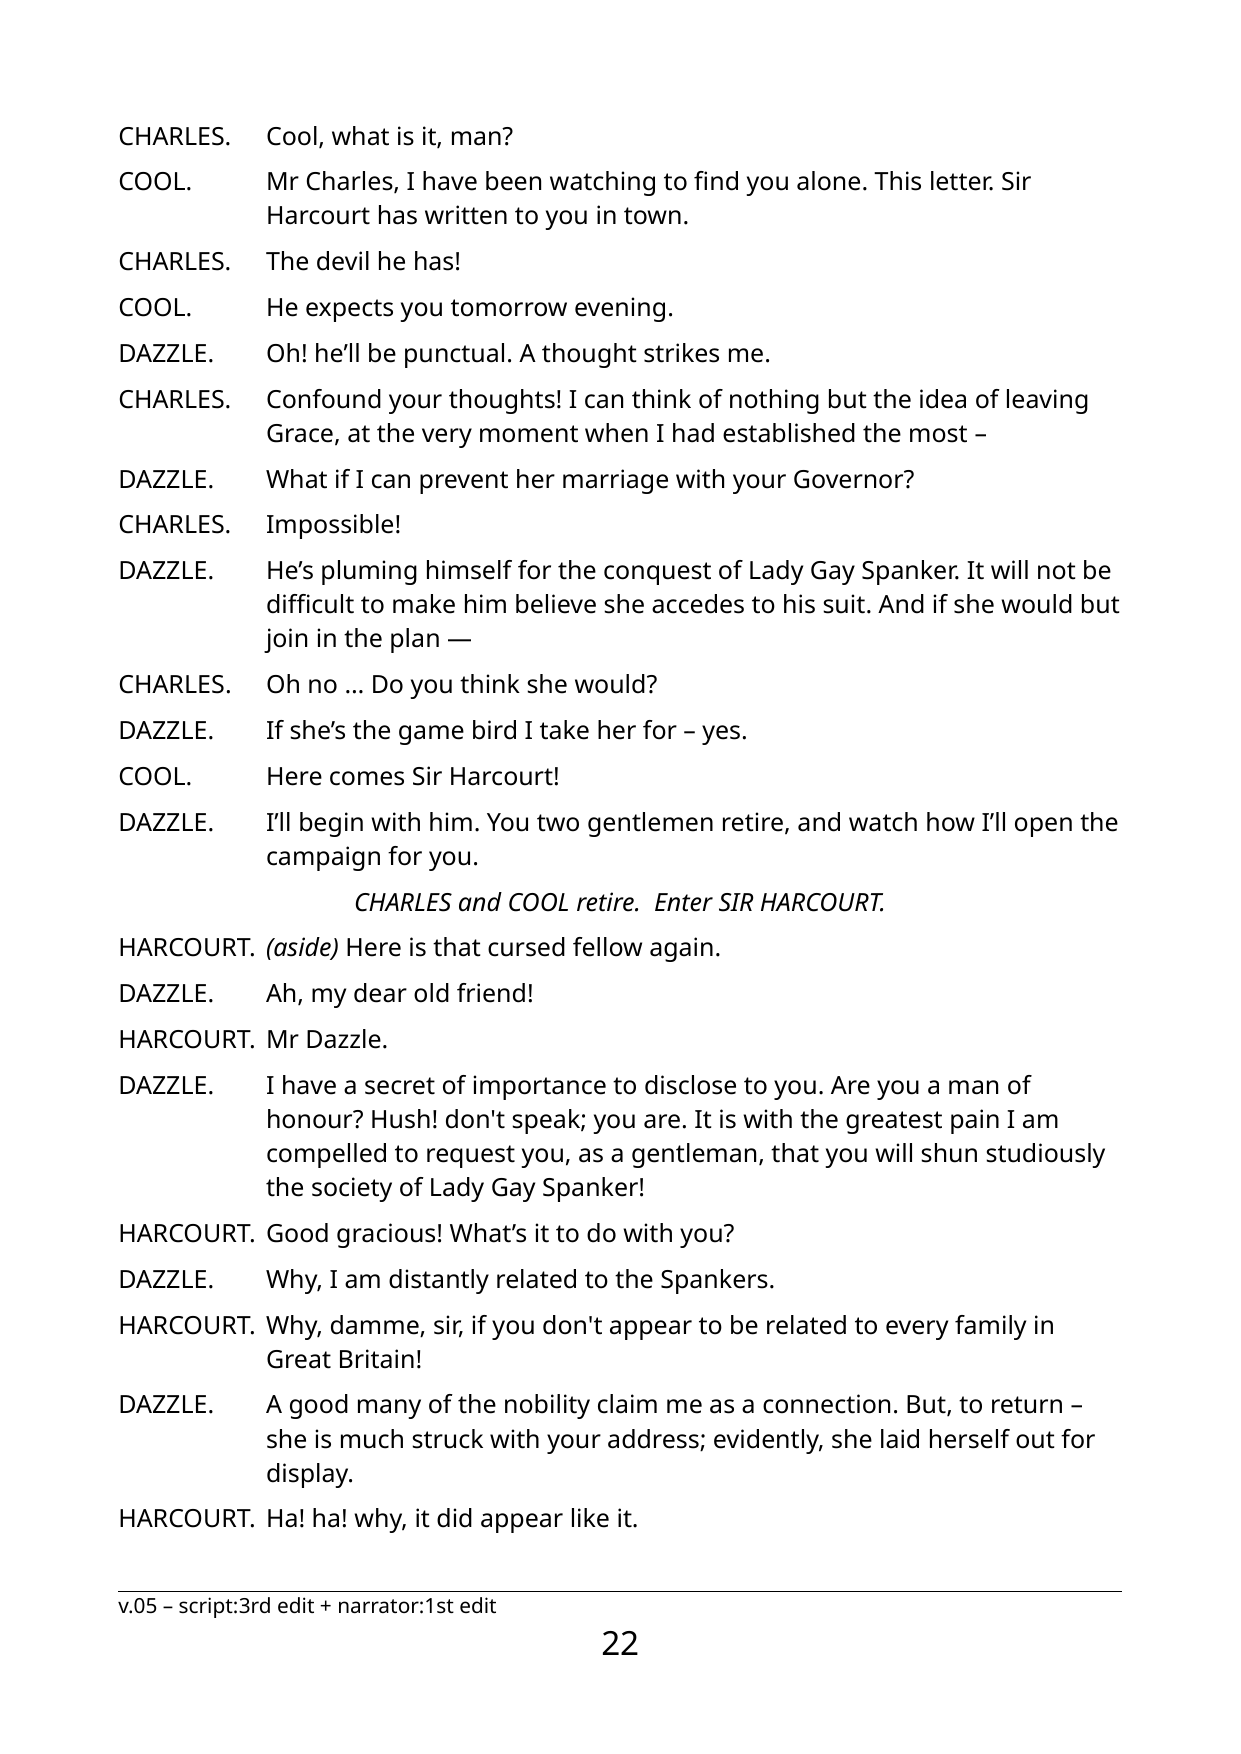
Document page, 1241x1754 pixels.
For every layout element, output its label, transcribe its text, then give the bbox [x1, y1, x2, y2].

text DAZZLE. Oh! he’ll be punctual. A thought strikes me. [118, 336, 1122, 369]
text DAZZLE. If she’s the game bird I take her for – yes. [118, 713, 1122, 747]
text HARCOURT. Why, damme, sir, if you don't appear to be related to every family in Great Britain! [118, 1307, 1122, 1375]
text HARCOURT. Ha! ha! why, it did appear like it. [118, 1501, 1122, 1535]
text DAZZLE. Ah, my dear old friend! [118, 976, 1122, 1010]
text COOL. Mr Charles, I have been watching to find you alone. This letter. Sir Harcourt has written to you in town. [118, 164, 1122, 232]
text DAZZLE. I’ll begin with him. You two gentlemen retire, and watch how I’ll open the campaign for you. [118, 804, 1122, 872]
text DAZZLE. What if I can prevent her marriage with your Governor? [118, 461, 1122, 495]
text COOL. Here comes Sir Harcourt! [118, 758, 1122, 793]
text HARCOURT. (aside) Here is that cursed fellow again. [118, 930, 1122, 964]
text CHARLES. Impossible! [118, 507, 1122, 541]
text DAZZLE. He’s pluming himself for the conquest of Lady Gay Spanker. It will not be difficult to make him believe she accedes to his suit. And if she would but join in the plan — [118, 553, 1122, 655]
text CHARLES. The devil he has! [118, 244, 1122, 278]
text CHARLES. Cool, what is it, man? [118, 118, 1122, 152]
text CHARLES. Oh no … Do you think she would? [118, 667, 1122, 701]
text COOL. He expects you tomorrow evening. [118, 290, 1122, 324]
text HARCOURT. Good gracious! What’s it to do with you? [118, 1216, 1122, 1250]
text DAZZLE. A good many of the nobility claim me as a connection. But, to return – she is much struck with your address; evidently, she laid herself out for display. [118, 1387, 1122, 1489]
text DAZZLE. I have a secret of importance to disclose to you. Are you a man of honour? Hush! don't speak; you are. It is with the greatest pain I am compelled to request you, as a gentleman, that you will shun studiously the society of Lady Gay Spanker! [118, 1068, 1122, 1204]
text HARCOURT. Mr Dazzle. [118, 1022, 1122, 1056]
text DAZZLE. Why, I am distantly related to the Spankers. [118, 1261, 1122, 1296]
text CHARLES. Confound your thoughts! I can think of nothing but the idea of leaving Grace, at the very moment when I had established the most – [118, 381, 1122, 449]
text CHARLES and COOL retire. Enter SIR HARCOURT. [118, 884, 1122, 918]
